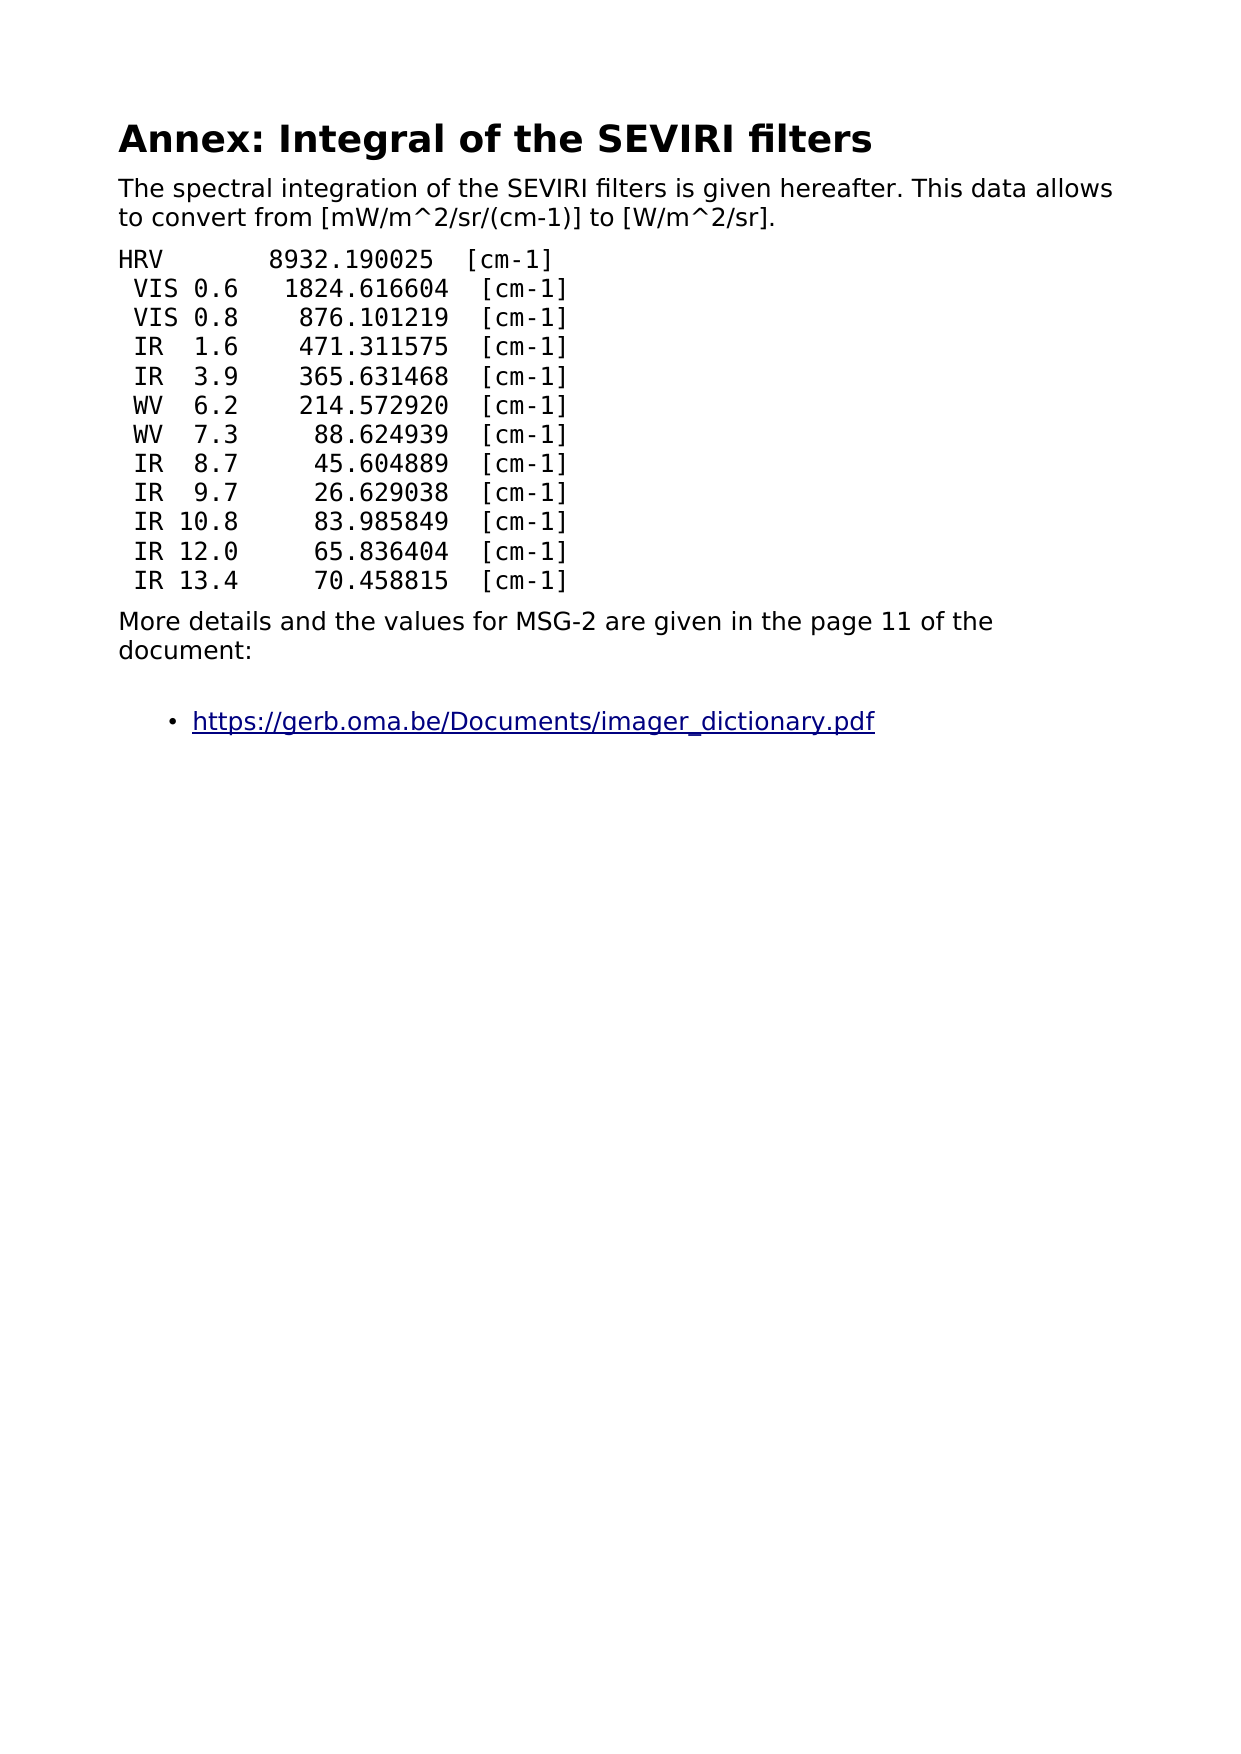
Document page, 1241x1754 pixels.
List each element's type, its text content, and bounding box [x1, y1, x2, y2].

text More details and the values for MSG-2 are given in the page 11 of the document: [118, 607, 1122, 665]
text HRV 8932.190025 [cm-1] VIS 0.6 1824.616604 [cm-1] VIS 0.8 876.101219 [cm-1] IR 1.6 471.311575 [cm-1] IR 3.9 365.631468 [cm-1] WV 6.2 214.572920 [cm-1] WV 7.3 88.624939 [cm-1] IR 8.7 45.604889 [cm-1] IR 9.7 26.629038 [cm-1] IR 10.8 83.985849 [cm-1] IR 12.0 65.836404 [cm-1] IR 13.4 70.458815 [cm-1] [118, 245, 1122, 595]
subtitle Annex: Integral of the SEVIRI filters [118, 118, 1122, 162]
list https://gerb.oma.be/Documents/imager_dictionary.pdf [177, 707, 1122, 736]
text The spectral integration of the SEVIRI filters is given hereafter. This data allows to convert from [mW/m^2/sr/(cm-1)] to [W/m^2/sr]. [118, 174, 1122, 233]
